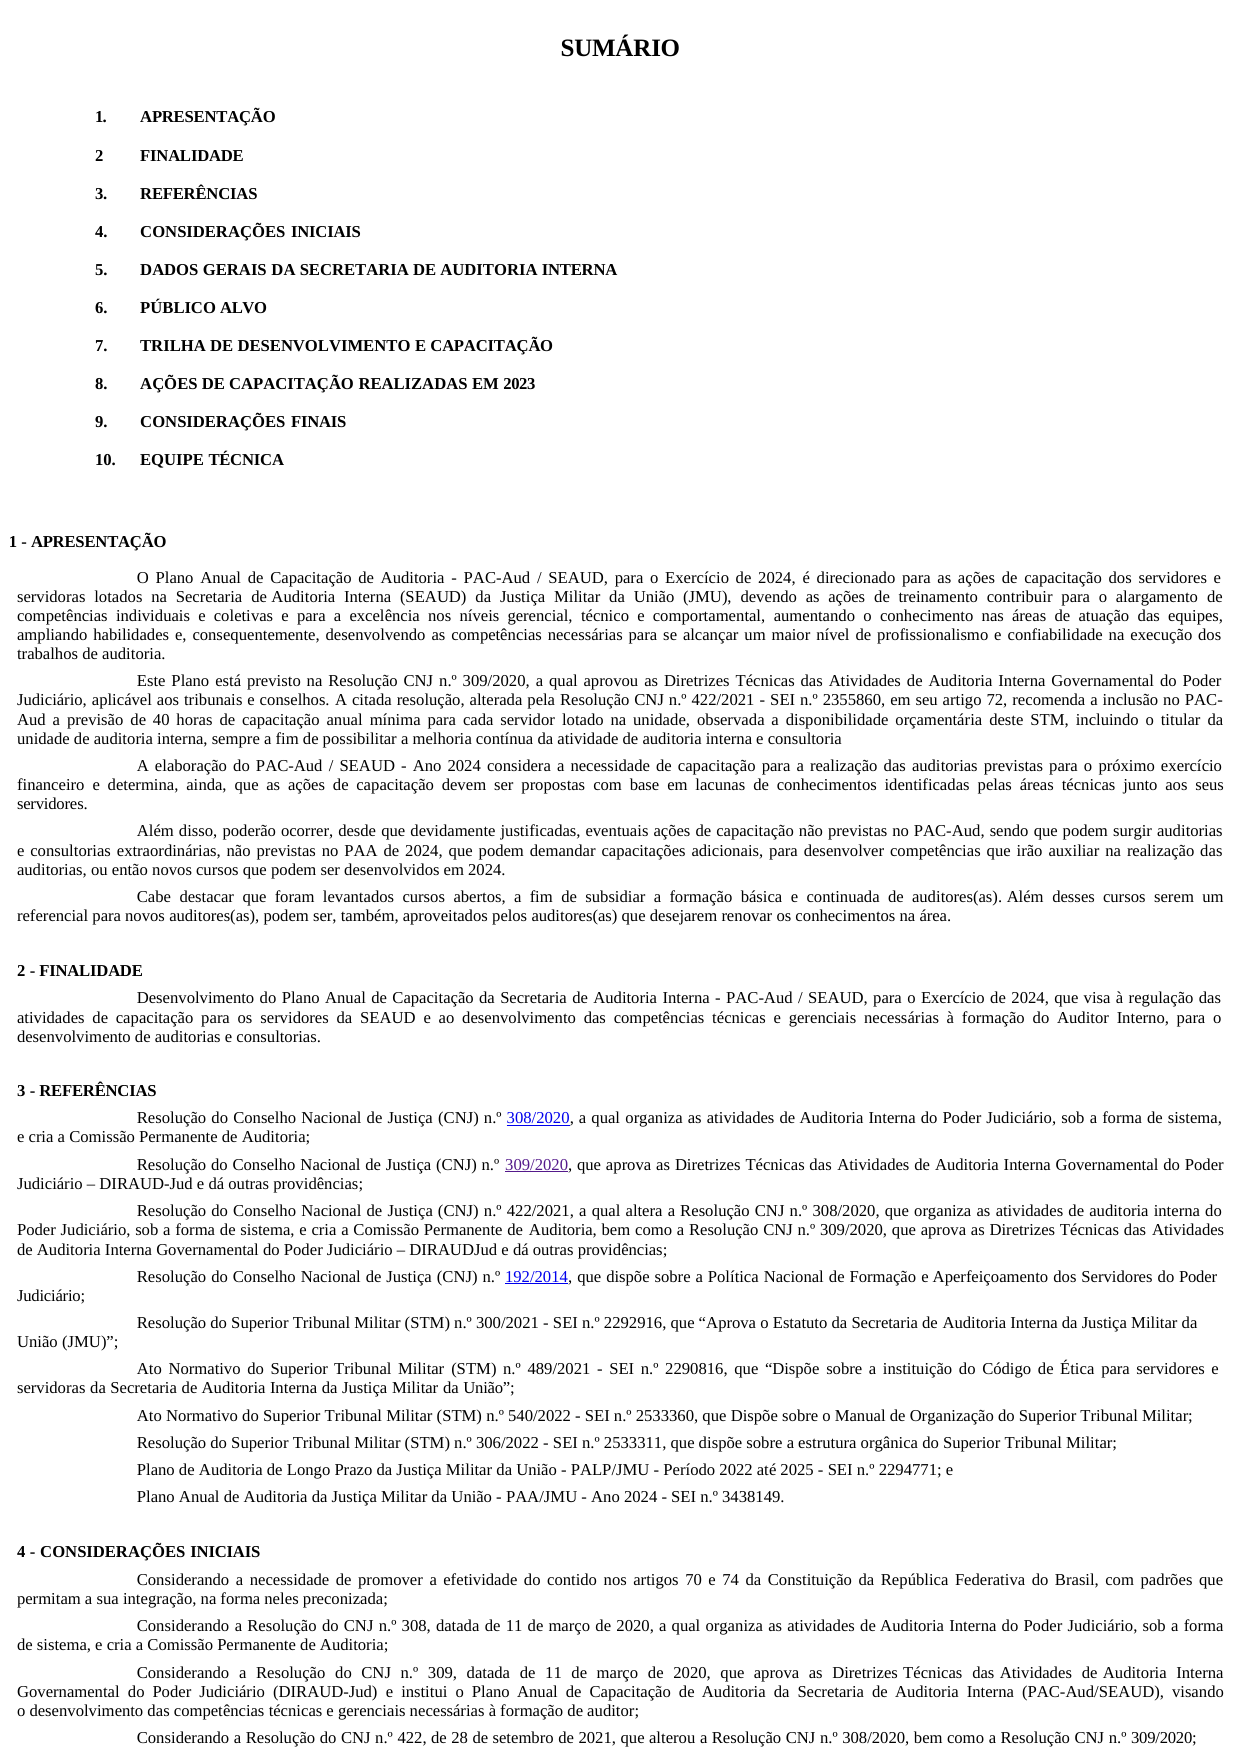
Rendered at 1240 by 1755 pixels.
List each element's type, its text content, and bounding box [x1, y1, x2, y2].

list - CONSIDERAÇÕES INICIAIS [17, 1542, 1239, 1561]
text Resolução do Conselho Nacional de Justiça (CNJ) n.º 422/2021, a qual altera a Resolução CNJ n.º 308/2020, que organiza as atividades de auditoria interna do Poder Judiciário, sob a forma de sistema, e cria a Comissão Permanente de Auditoria, bem como a Resolução CNJ n.º 309/2020, que aprova as Diretrizes Técnicas das Atividades de Auditoria Interna Governamental do Poder Judiciário – DIRAUDJud e dá outras providências; [17, 1201, 1224, 1258]
text Ato Normativo do Superior Tribunal Militar (STM) n.º 540/2022 - SEI n.º 2533360, que Dispõe sobre o Manual de Organização do Superior Tribunal Militar; Resolução do Superior Tribunal Militar (STM) n.º 306/2022 - SEI n.º 2533311, que dispõe sobre a estrutura orgânica do Superior Tribunal Militar; [137, 1405, 1239, 1452]
text Considerando a Resolução do CNJ n.º 422, de 28 de setembro de 2021, que alterou a Resolução CNJ n.º 308/2020, bem como a Resolução CNJ n.º 309/2020; [137, 1728, 1239, 1747]
list AÇÕES DE CAPACITAÇÃO REALIZADAS EM 2023 [95, 374, 1239, 393]
text A elaboração do PAC-Aud / SEAUD - Ano 2024 considera a necessidade de capacitação para a realização das auditorias previstas para o próximo exercício financeiro e determina, ainda, que as ações de capacitação devem ser propostas com base em lacunas de conhecimentos identificadas pelas áreas técnicas junto aos seus servidores. [17, 756, 1224, 813]
list - REFERÊNCIAS [17, 1080, 1239, 1099]
list PÚBLICO ALVO [95, 298, 1239, 317]
list CONSIDERAÇÕES INICIAIS [95, 222, 1239, 241]
text Judiciário; União (JMU)”; [17, 1286, 120, 1351]
list DADOS GERAIS DA SECRETARIA DE AUDITORIA INTERNA [95, 259, 1239, 279]
list TRILHA DE DESENVOLVIMENTO E CAPACITAÇÃO [95, 336, 1239, 355]
text SUMÁRIO [360, 33, 881, 62]
list - APRESENTAÇÃO [8, 531, 1239, 551]
text Considerando a Resolução do CNJ n.º 308, datada de 11 de março de 2020, a qual organiza as atividades de Auditoria Interna do Poder Judiciário, sob a forma de sistema, e cria a Comissão Permanente de Auditoria; [17, 1616, 1224, 1654]
text Resolução do Conselho Nacional de Justiça (CNJ) n.º 309/2020, que aprova as Diretrizes Técnicas das Atividades de Auditoria Interna Governamental do Poder Judiciário – DIRAUD-Jud e dá outras providências; [17, 1154, 1224, 1193]
text Resolução do Conselho Nacional de Justiça (CNJ) n.º 192/2014, que dispõe sobre a Política Nacional de Formação e Aperfeiçoamento dos Servidores do Poder [137, 1267, 1239, 1286]
text Plano de Auditoria de Longo Prazo da Justiça Militar da União - PALP/JMU - Período 2022 até 2025 - SEI n.º 2294771; e Plano Anual de Auditoria da Justiça Militar da União - PAA/JMU - Ano 2024 - SEI n.º 3438149. [137, 1460, 988, 1506]
text Cabe destacar que foram levantados cursos abertos, a fim de subsidiar a formação básica e continuada de auditores(as). Além desses cursos serem um referencial para novos auditores(as), podem ser, também, aproveitados pelos auditores(as) que desejarem renovar os conhecimentos na área. [17, 887, 1224, 925]
text servidoras da Secretaria de Auditoria Interna da Justiça Militar da União”; [17, 1378, 1239, 1397]
text Considerando a necessidade de promover a efetividade do contido nos artigos 70 e 74 da Constituição da República Federativa do Brasil, com padrões que permitam a sua integração, na forma neles preconizada; [17, 1569, 1224, 1608]
text Desenvolvimento do Plano Anual de Capacitação da Secretaria de Auditoria Interna - PAC-Aud / SEAUD, para o Exercício de 2024, que visa à regulação das atividades de capacitação para os servidores da SEAUD e ao desenvolvimento das competências técnicas e gerenciais necessárias à formação do Auditor Interno, para o desenvolvimento de auditorias e consultorias. [17, 988, 1224, 1046]
text 1. APRESENTAÇÃO [95, 107, 1239, 126]
text Resolução do Superior Tribunal Militar (STM) n.º 300/2021 - SEI n.º 2292916, que “Aprova o Estatuto da Secretaria de Auditoria Interna da Justiça Militar da Ato Normativo do Superior Tribunal Militar (STM) n.º 489/2021 - SEI n.º 2290816, que “Dispõe sobre a instituição do Código de Ética para servidores e [137, 1286, 1224, 1378]
text O Plano Anual de Capacitação de Auditoria - PAC-Aud / SEAUD, para o Exercício de 2024, é direcionado para as ações de capacitação dos servidores e servidoras lotados na Secretaria de Auditoria Interna (SEAUD) da Justiça Militar da União (JMU), devendo as ações de treinamento contribuir para o alargamento de competências individuais e coletivas e para a excelência nos níveis gerencial, técnico e comportamental, aumentando o conhecimento nas áreas de atuação das equipes, ampliando habilidades e, consequentemente, desenvolvendo as competências necessárias para se alcançar um maior nível de profissionalismo e confiabilidade na execução dos trabalhos de auditoria. [17, 567, 1224, 663]
list - FINALIDADE [17, 961, 1239, 980]
list EQUIPE TÉCNICA [95, 450, 1239, 469]
text Este Plano está previsto na Resolução CNJ n.º 309/2020, a qual aprovou as Diretrizes Técnicas das Atividades de Auditoria Interna Governamental do Poder Judiciário, aplicável aos tribunais e conselhos. A citada resolução, alterada pela Resolução CNJ n.º 422/2021 - SEI n.º 2355860, em seu artigo 72, recomenda a inclusão no PAC- Aud a previsão de 40 horas de capacitação anual mínima para cada servidor lotado na unidade, observada a disponibilidade orçamentária deste STM, incluindo o titular da unidade de auditoria interna, sempre a fim de possibilitar a melhoria contínua da atividade de auditoria interna e consultoria [17, 671, 1224, 748]
list CONSIDERAÇÕES FINAIS [95, 412, 1239, 431]
text 2 FINALIDADE [95, 145, 1239, 164]
text Resolução do Conselho Nacional de Justiça (CNJ) n.º 308/2020, a qual organiza as atividades de Auditoria Interna do Poder Judiciário, sob a forma de sistema, e cria a Comissão Permanente de Auditoria; [17, 1108, 1224, 1146]
text Considerando a Resolução do CNJ n.º 309, datada de 11 de março de 2020, que aprova as Diretrizes Técnicas das Atividades de Auditoria Interna Governamental do Poder Judiciário (DIRAUD-Jud) e institui o Plano Anual de Capacitação de Auditoria da Secretaria de Auditoria Interna (PAC-Aud/SEAUD), visando o desenvolvimento das competências técnicas e gerenciais necessárias à formação de auditor; [17, 1663, 1224, 1720]
text Além disso, poderão ocorrer, desde que devidamente justificadas, eventuais ações de capacitação não previstas no PAC-Aud, sendo que podem surgir auditorias e consultorias extraordinárias, não previstas no PAA de 2024, que podem demandar capacitações adicionais, para desenvolver competências que irão auxiliar na realização das auditorias, ou então novos cursos que podem ser desenvolvidos em 2024. [17, 821, 1224, 879]
list REFERÊNCIAS [95, 183, 1239, 203]
